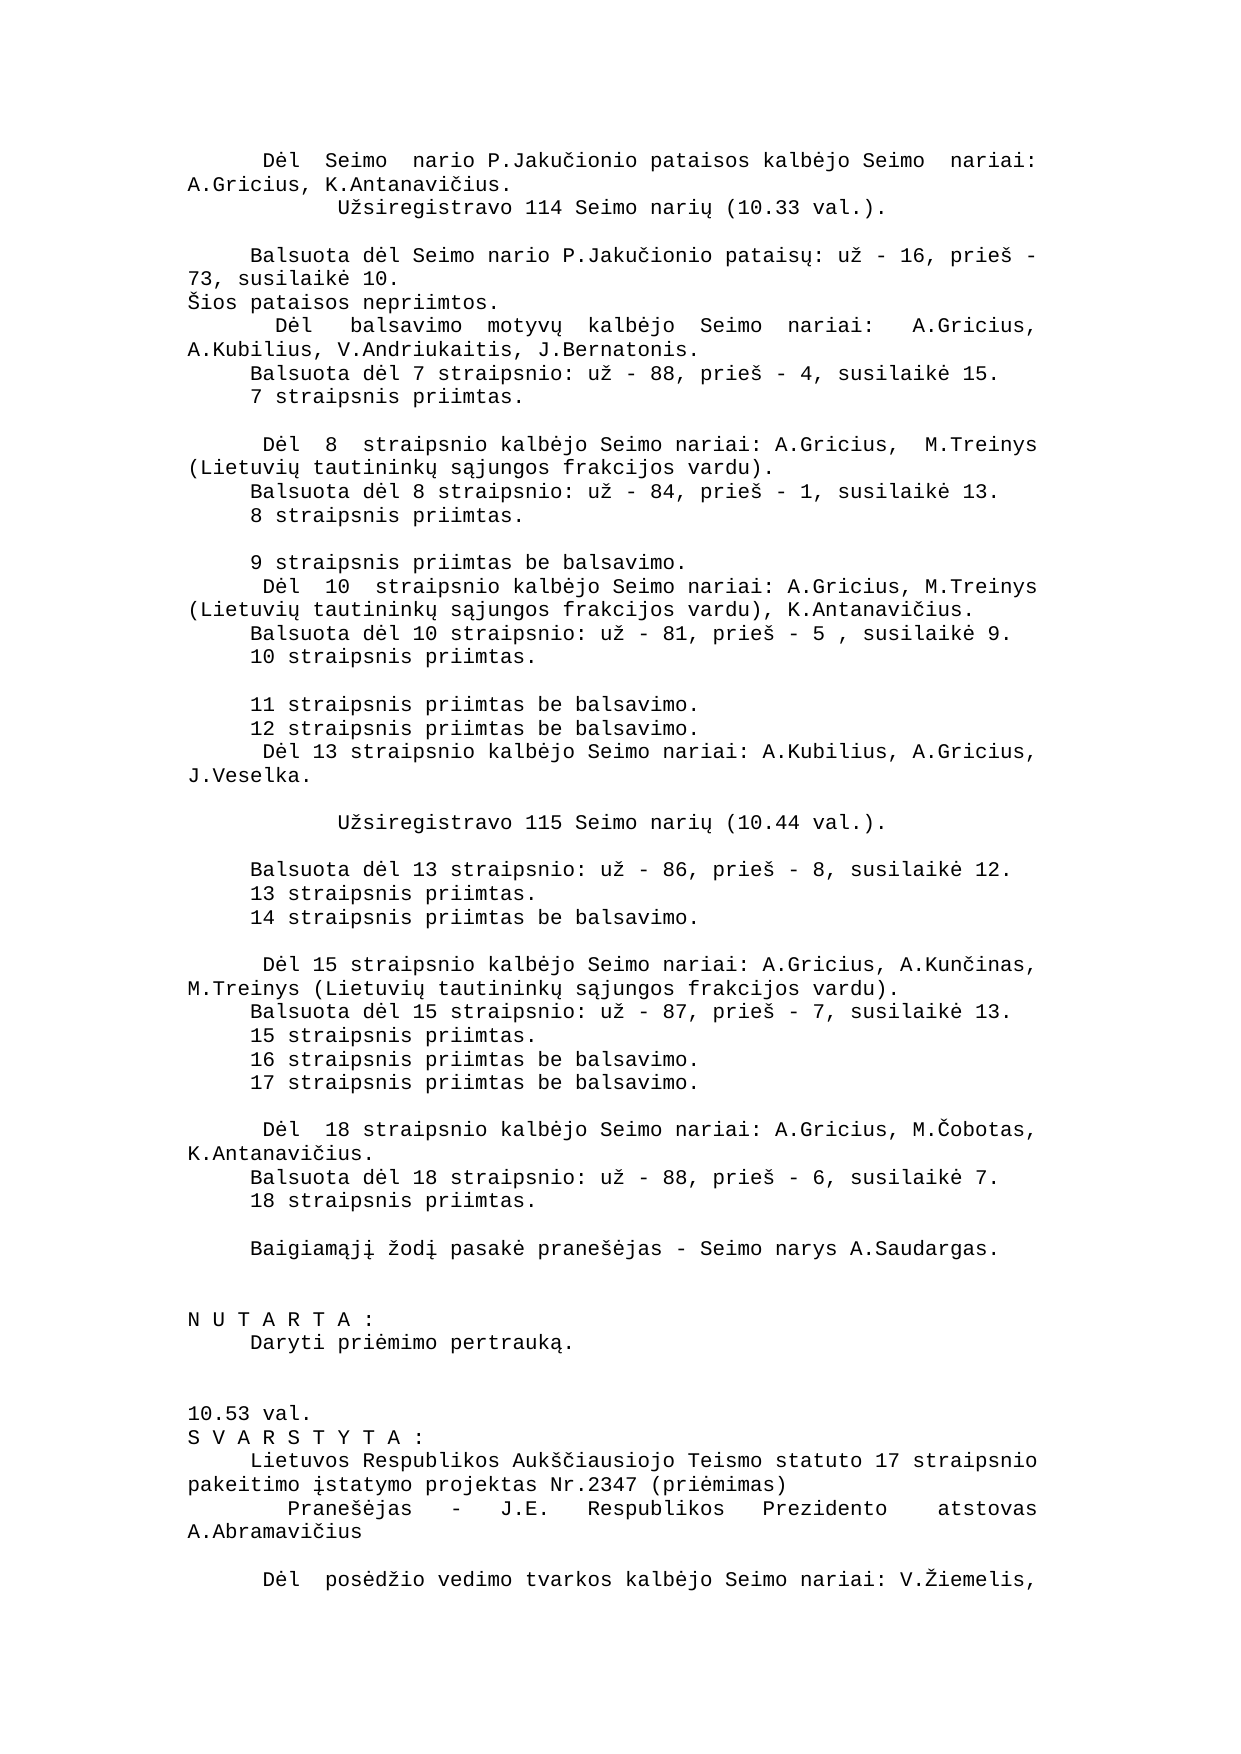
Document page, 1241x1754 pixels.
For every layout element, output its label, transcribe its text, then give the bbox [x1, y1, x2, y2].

text Baigiamąjį žodį pasakė pranešėjas - Seimo narys A.Saudargas. [187, 1238, 1053, 1261]
text Užsiregistravo 115 Seimo narių (10.44 val.). [187, 812, 1053, 836]
text 18 straipsnis priimtas. [187, 1190, 1053, 1214]
text A.Kubilius, V.Andriukaitis, J.Bernatonis. [187, 339, 1053, 363]
text Dėl balsavimo motyvų kalbėjo Seimo nariai: A.Gricius, [187, 316, 1053, 339]
text 12 straipsnis priimtas be balsavimo. [187, 717, 1053, 741]
text Balsuota dėl 8 straipsnio: už - 84, prieš - 1, susilaikė 13. [187, 481, 1053, 505]
text Daryti priėmimo pertrauką. [187, 1332, 1053, 1356]
text 9 straipsnis priimtas be balsavimo. [187, 552, 1053, 576]
text Balsuota dėl 18 straipsnio: už - 88, prieš - 6, susilaikė 7. [187, 1167, 1053, 1190]
text Balsuota dėl 10 straipsnio: už - 81, prieš - 5 , susilaikė 9. [187, 623, 1053, 647]
text A.Abramavičius [187, 1521, 1053, 1545]
text Balsuota dėl 13 straipsnio: už - 86, prieš - 8, susilaikė 12. [187, 859, 1053, 883]
text 10 straipsnis priimtas. [187, 647, 1053, 670]
text (Lietuvių tautininkų sąjungos frakcijos vardu). [187, 457, 1053, 481]
text 15 straipsnis priimtas. [187, 1025, 1053, 1048]
text Šios pataisos nepriimtos. [187, 292, 1053, 316]
text Dėl 10 straipsnio kalbėjo Seimo nariai: A.Gricius, M.Treinys [187, 576, 1053, 599]
text M.Treinys (Lietuvių tautininkų sąjungos frakcijos vardu). [187, 978, 1053, 1001]
text A.Gricius, K.Antanavičius. [187, 174, 1053, 197]
text Balsuota dėl Seimo nario P.Jakučionio pataisų: už - 16, prieš - [187, 244, 1053, 268]
text J.Veselka. [187, 765, 1053, 788]
text Pranešėjas - J.E. Respublikos Prezidento atstovas [187, 1498, 1053, 1521]
text Lietuvos Respublikos Aukščiausiojo Teismo statuto 17 straipsnio [187, 1451, 1053, 1474]
text N U T A R T A : [187, 1309, 1053, 1332]
text 16 straipsnis priimtas be balsavimo. [187, 1048, 1053, 1072]
text Dėl 8 straipsnio kalbėjo Seimo nariai: A.Gricius, M.Treinys [187, 434, 1053, 457]
text Balsuota dėl 7 straipsnio: už - 88, prieš - 4, susilaikė 15. [187, 363, 1053, 386]
text Dėl 15 straipsnio kalbėjo Seimo nariai: A.Gricius, A.Kunčinas, [187, 954, 1053, 978]
text Dėl 13 straipsnio kalbėjo Seimo nariai: A.Kubilius, A.Gricius, [187, 741, 1053, 765]
text 7 straipsnis priimtas. [187, 386, 1053, 410]
text 8 straipsnis priimtas. [187, 505, 1053, 528]
text Užsiregistravo 114 Seimo narių (10.33 val.). [187, 197, 1053, 221]
text 14 straipsnis priimtas be balsavimo. [187, 907, 1053, 930]
text 13 straipsnis priimtas. [187, 883, 1053, 907]
text Dėl 18 straipsnio kalbėjo Seimo nariai: A.Gricius, M.Čobotas, [187, 1119, 1053, 1143]
text pakeitimo įstatymo projektas Nr.2347 (priėmimas) [187, 1474, 1053, 1498]
text 10.53 val. [187, 1403, 1053, 1427]
text 73, susilaikė 10. [187, 268, 1053, 292]
text K.Antanavičius. [187, 1143, 1053, 1167]
text Dėl Seimo nario P.Jakučionio pataisos kalbėjo Seimo nariai: [187, 150, 1053, 174]
text (Lietuvių tautininkų sąjungos frakcijos vardu), K.Antanavičius. [187, 599, 1053, 623]
text 17 straipsnis priimtas be balsavimo. [187, 1072, 1053, 1096]
text 11 straipsnis priimtas be balsavimo. [187, 694, 1053, 717]
text S V A R S T Y T A : [187, 1427, 1053, 1451]
text Balsuota dėl 15 straipsnio: už - 87, prieš - 7, susilaikė 13. [187, 1001, 1053, 1025]
text Dėl posėdžio vedimo tvarkos kalbėjo Seimo nariai: V.Žiemelis, [187, 1569, 1053, 1592]
